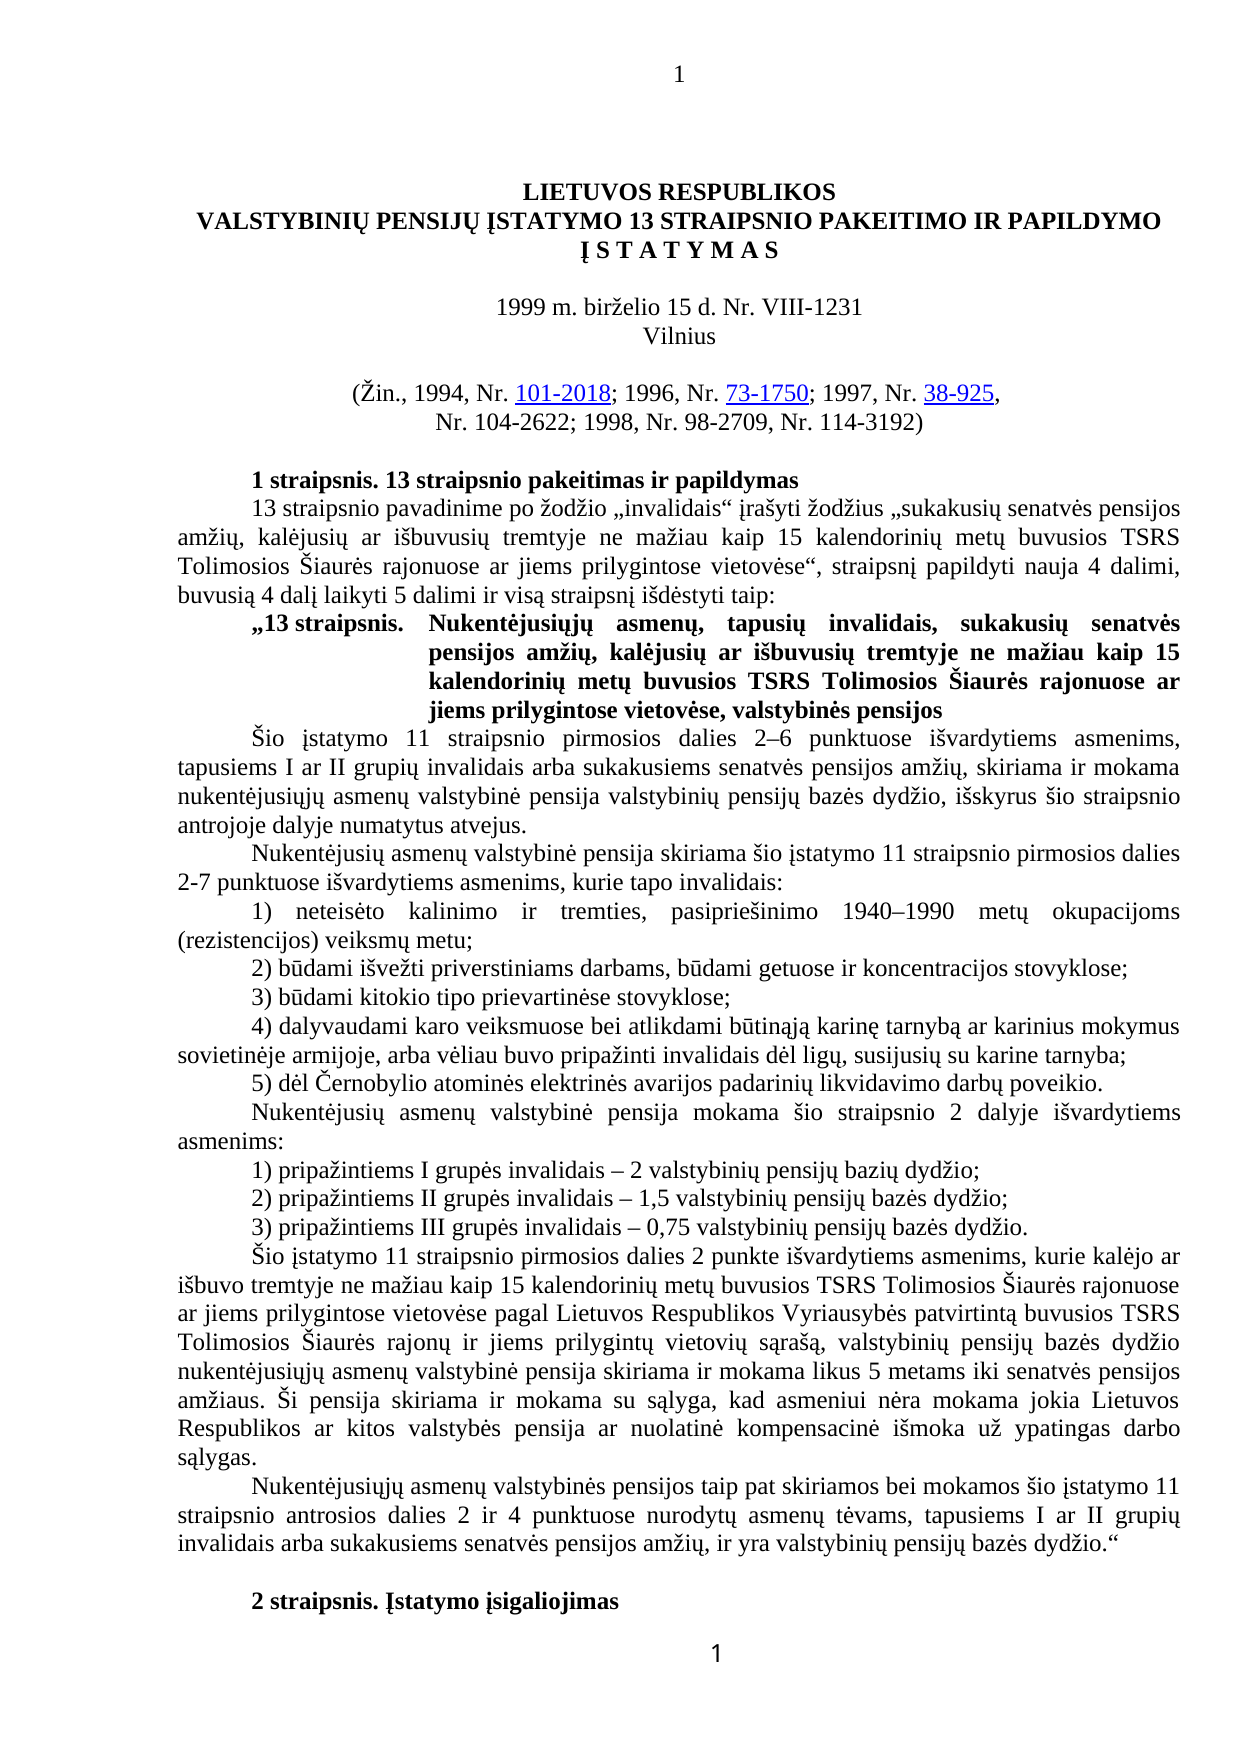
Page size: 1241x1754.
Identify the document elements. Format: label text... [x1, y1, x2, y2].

text VALSTYBINIŲ PENSIJŲ ĮSTATYMO 13 STRAIPSNIO PAKEITIMO IR PAPILDYMO [177, 206, 1181, 235]
text 5) dėl Černobylio atominės elektrinės avarijos padarinių likvidavimo darbų poveikio. [177, 1068, 1181, 1097]
text 2) pripažintiems II grupės invalidais – 1,5 valstybinių pensijų bazės dydžio; [177, 1183, 1181, 1212]
text 2) būdami išvežti priverstiniams darbams, būdami getuose ir koncentracijos stovyklose; [177, 953, 1181, 982]
text Nukentėjusių asmenų valstybinė pensija skiriama šio įstatymo 11 straipsnio pirmosios dalies 2-7 punktuose išvardytiems asmenims, kurie tapo invalidais: [177, 838, 1181, 896]
text 13 straipsnio pavadinime po žodžio „invalidais“ įrašyti žodžius „sukakusių senatvės pensijos amžių, kalėjusių ar išbuvusių tremtyje ne mažiau kaip 15 kalendorinių metų buvusios TSRS Tolimosios Šiaurės rajonuose ar jiems prilygintose vietovėse“, straipsnį papildyti nauja 4 dalimi, buvusią 4 dalį laikyti 5 dalimi ir visą straipsnį išdėstyti taip: [177, 493, 1181, 608]
text Vilnius [177, 321, 1181, 350]
text (Žin., 1994, Nr. 101-2018; 1996, Nr. 73-1750; 1997, Nr. 38-925, [177, 378, 1181, 407]
text Šio įstatymo 11 straipsnio pirmosios dalies 2 punkte išvardytiems asmenims, kurie kalėjo ar išbuvo tremtyje ne mažiau kaip 15 kalendorinių metų buvusios TSRS Tolimosios Šiaurės rajonuose ar jiems prilygintose vietovėse pagal Lietuvos Respublikos Vyriausybės patvirtintą buvusios TSRS Tolimosios Šiaurės rajonų ir jiems prilygintų vietovių sąrašą, valstybinių pensijų bazės dydžio nukentėjusiųjų asmenų valstybinė pensija skiriama ir mokama likus 5 metams iki senatvės pensijos amžiaus. Ši pensija skiriama ir mokama su sąlyga, kad asmeniui nėra mokama jokia Lietuvos Respublikos ar kitos valstybės pensija ar nuolatinė kompensacinė išmoka už ypatingas darbo sąlygas. [177, 1241, 1181, 1471]
text „13 straipsnis. Nukentėjusiųjų asmenų, tapusių invalidais, sukakusių senatvės pensijos amžių, kalėjusių ar išbuvusių tremtyje ne mažiau kaip 15 kalendorinių metų buvusios TSRS Tolimosios Šiaurės rajonuose ar jiems prilygintose vietovėse, valstybinės pensijos [251, 608, 1181, 723]
text Nukentėjusiųjų asmenų valstybinės pensijos taip pat skiriamos bei mokamos šio įstatymo 11 straipsnio antrosios dalies 2 ir 4 punktuose nurodytų asmenų tėvams, tapusiems I ar II grupių invalidais arba sukakusiems senatvės pensijos amžių, ir yra valstybinių pensijų bazės dydžio.“ [177, 1471, 1181, 1557]
text 1999 m. birželio 15 d. Nr. VIII-1231 [177, 292, 1181, 321]
text 3) pripažintiems III grupės invalidais – 0,75 valstybinių pensijų bazės dydžio. [177, 1212, 1181, 1241]
text 2 straipsnis. Įstatymo įsigaliojimas [177, 1586, 1181, 1615]
text 1) neteisėto kalinimo ir tremties, pasipriešinimo 1940–1990 metų okupacijoms (rezistencijos) veiksmų metu; [177, 896, 1181, 953]
text Nukentėjusių asmenų valstybinė pensija mokama šio straipsnio 2 dalyje išvardytiems asmenims: [177, 1097, 1181, 1155]
text Į S T A T Y M A S [177, 235, 1181, 263]
text 1 straipsnis. 13 straipsnio pakeitimas ir papildymas [177, 465, 1181, 493]
text Šio įstatymo 11 straipsnio pirmosios dalies 2–6 punktuose išvardytiems asmenims, tapusiems I ar II grupių invalidais arba sukakusiems senatvės pensijos amžių, skiriama ir mokama nukentėjusiųjų asmenų valstybinė pensija valstybinių pensijų bazės dydžio, išskyrus šio straipsnio antrojoje dalyje numatytus atvejus. [177, 723, 1181, 838]
text 4) dalyvaudami karo veiksmuose bei atlikdami būtinąją karinę tarnybą ar karinius mokymus sovietinėje armijoje, arba vėliau buvo pripažinti invalidais dėl ligų, susijusių su karine tarnyba; [177, 1011, 1181, 1068]
text 3) būdami kitokio tipo prievartinėse stovyklose; [177, 982, 1181, 1011]
text 1) pripažintiems I grupės invalidais – 2 valstybinių pensijų bazių dydžio; [177, 1155, 1181, 1183]
text Nr. 104-2622; 1998, Nr. 98-2709, Nr. 114-3192) [177, 407, 1181, 436]
text LIETUVOS RESPUBLIKOS [177, 177, 1181, 206]
